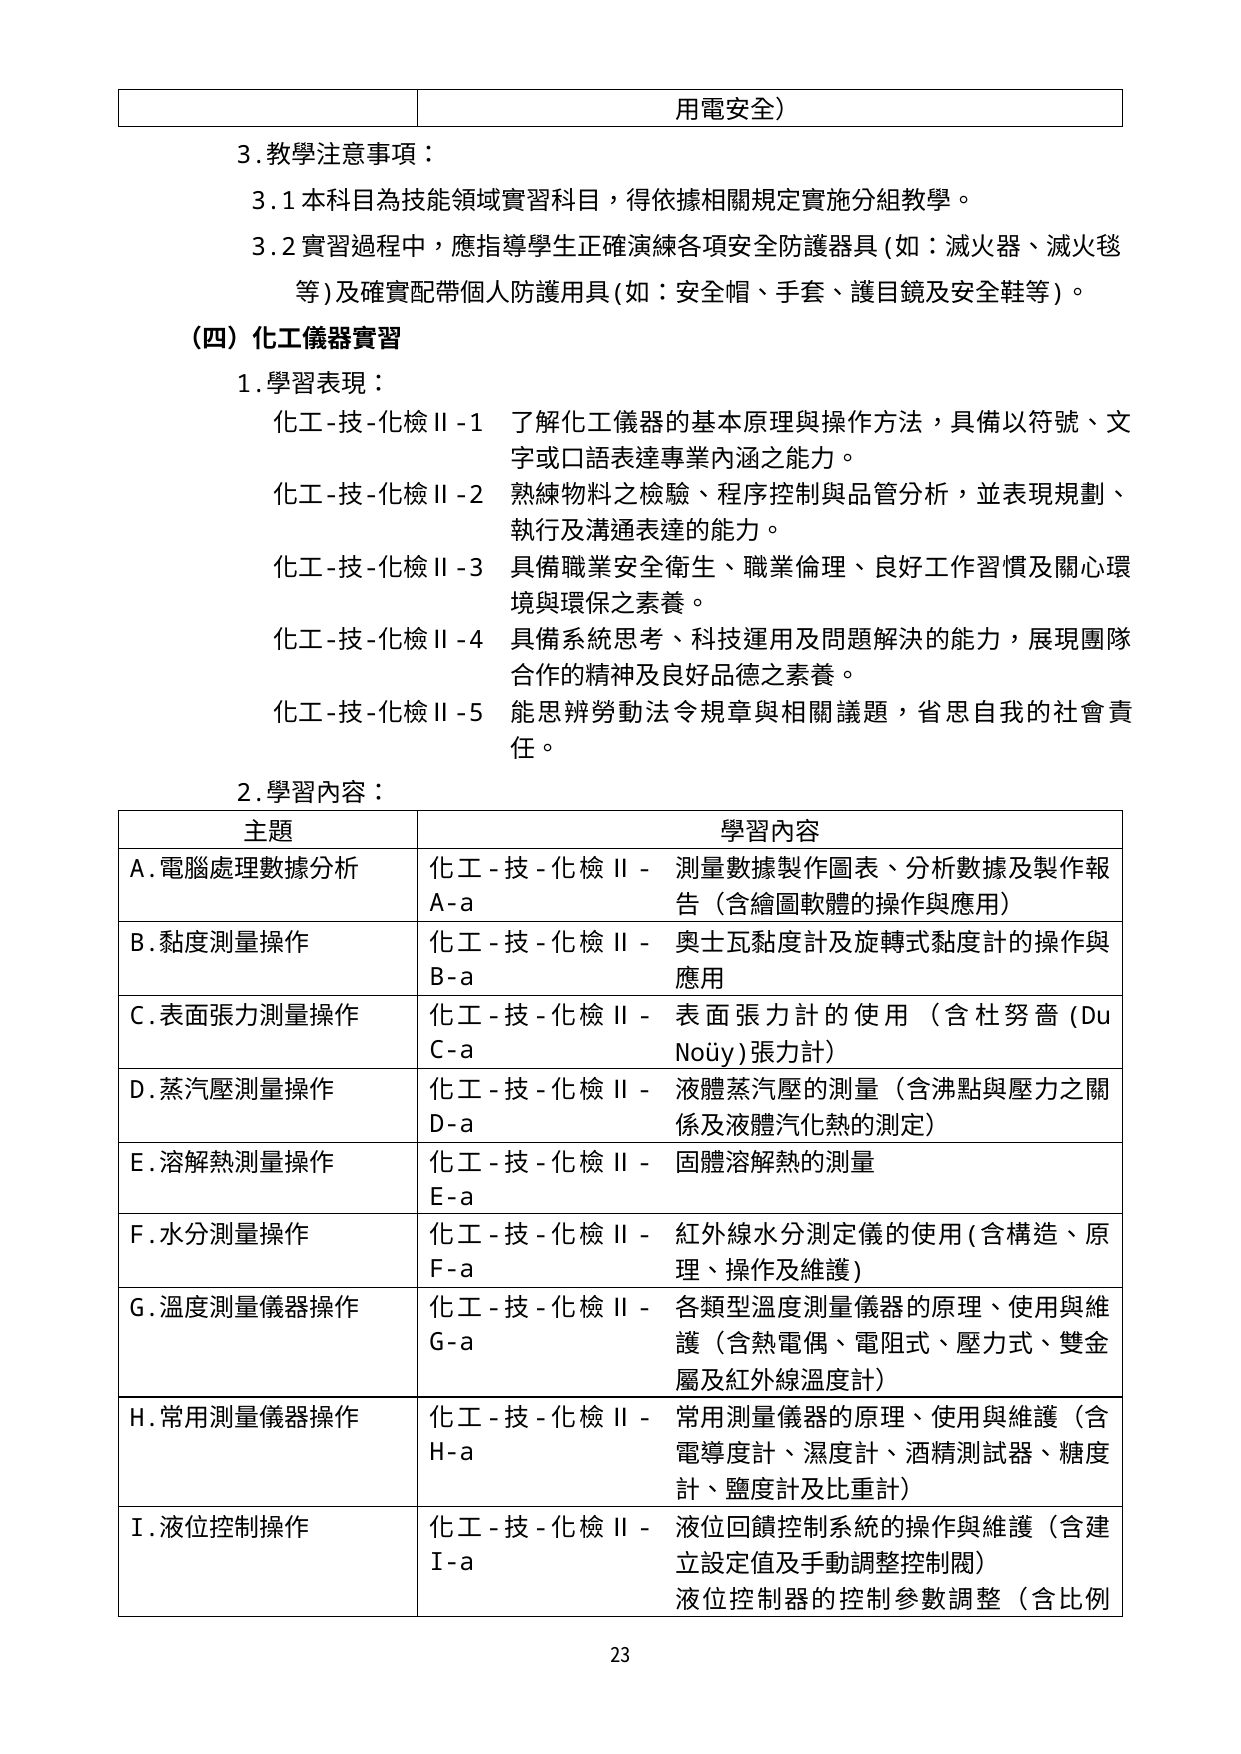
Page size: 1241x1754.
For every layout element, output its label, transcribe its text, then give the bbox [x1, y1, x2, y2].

table_cell 化工-技-化檢Ⅱ-E-a [418, 1143, 663, 1213]
text 1.學習表現： [169, 356, 1122, 402]
table_cell 化工-技-化檢Ⅱ-A-a [418, 849, 663, 921]
text 2.學習內容： [169, 764, 1122, 810]
table_cell 能思辨勞動法令規章與相關議題，省思自我的社會責任。 [499, 692, 1144, 764]
table_cell [418, 90, 663, 126]
table_cell 用電安全） [664, 90, 1122, 126]
table_cell 化工-技-化檢Ⅱ-I-a [418, 1507, 663, 1616]
table_cell 化工-技-化檢Ⅱ-B-a [418, 922, 663, 995]
table_cell 奧士瓦黏度計及旋轉式黏度計的操作與應用 [664, 922, 1122, 995]
table_cell 表面張力計的使用（含杜努嗇(Du Noüy)張力計） [664, 996, 1122, 1068]
table_cell 化工-技-化檢Ⅱ-4 [262, 620, 498, 692]
table_cell G.溫度測量儀器操作 [119, 1288, 417, 1396]
text （四）化工儀器實習 [169, 310, 1122, 356]
text 3.教學注意事項： [169, 127, 1122, 173]
table_header 了解化工儀器的基本原理與操作方法，具備以符號、文字或口語表達專業內涵之能力。 [499, 402, 1144, 474]
table_cell 化工-技-化檢Ⅱ-F-a [418, 1214, 663, 1287]
table_cell 測量數據製作圖表、分析數據及製作報告（含繪圖軟體的操作與應用） [664, 849, 1122, 921]
table_cell 液體蒸汽壓的測量（含沸點與壓力之關係及液體汽化熱的測定） [664, 1069, 1122, 1142]
table_cell 固體溶解熱的測量 [664, 1143, 1122, 1213]
table_cell 化工-技-化檢Ⅱ-G-a [418, 1288, 663, 1396]
table_header 化工-技-化檢Ⅱ-1 [262, 402, 498, 474]
table_cell E.溶解熱測量操作 [119, 1143, 417, 1213]
table_cell 化工-技-化檢Ⅱ-2 [262, 475, 498, 547]
table_cell 化工-技-化檢Ⅱ-D-a [418, 1069, 663, 1142]
table_cell 常用測量儀器的原理、使用與維護（含電導度計、濕度計、酒精測試器、糖度計、鹽度計及比重計） [664, 1398, 1122, 1506]
table_cell F.水分測量操作 [119, 1214, 417, 1287]
table_cell 具備職業安全衛生、職業倫理、良好工作習慣及關心環境與環保之素養。 [499, 547, 1144, 619]
table_cell 各類型溫度測量儀器的原理、使用與維護（含熱電偶、電阻式、壓力式、雙金屬及紅外線溫度計） [664, 1288, 1122, 1396]
table_cell 紅外線水分測定儀的使用(含構造、原理、操作及維護) [664, 1214, 1122, 1287]
table_cell 化工-技-化檢Ⅱ-C-a [418, 996, 663, 1068]
table_cell 化工-技-化檢Ⅱ-3 [262, 547, 498, 619]
table_cell I.液位控制操作 [119, 1507, 417, 1616]
table_cell [119, 90, 417, 126]
table_cell D.蒸汽壓測量操作 [119, 1069, 417, 1142]
table_cell B.黏度測量操作 [119, 922, 417, 995]
table_cell C.表面張力測量操作 [119, 996, 417, 1068]
table_cell 具備系統思考、科技運用及問題解決的能力，展現團隊合作的精神及良好品德之素養。 [499, 620, 1144, 692]
table_header 學習內容 [418, 811, 1122, 848]
text 3.2實習過程中，應指導學生正確演練各項安全防護器具(如：滅火器、滅火毯等)及確實配帶個人防護用具(如：安全帽、手套、護目鏡及安全鞋等)。 [251, 219, 1122, 310]
table_cell 液位回饋控制系統的操作與維護（含建立設定值及手動調整控制閥） 液位控制器的控制參數調整（含比例 [664, 1507, 1122, 1616]
table_cell H.常用測量儀器操作 [119, 1398, 417, 1506]
table_cell 化工-技-化檢Ⅱ-H-a [418, 1398, 663, 1506]
table_header 主題 [119, 811, 417, 848]
table_cell 化工-技-化檢Ⅱ-5 [262, 692, 498, 764]
table_cell 熟練物料之檢驗、程序控制與品管分析，並表現規劃、執行及溝通表達的能力。 [499, 475, 1144, 547]
text 3.1本科目為技能領域實習科目，得依據相關規定實施分組教學。 [251, 173, 1122, 219]
table_cell A.電腦處理數據分析 [119, 849, 417, 921]
